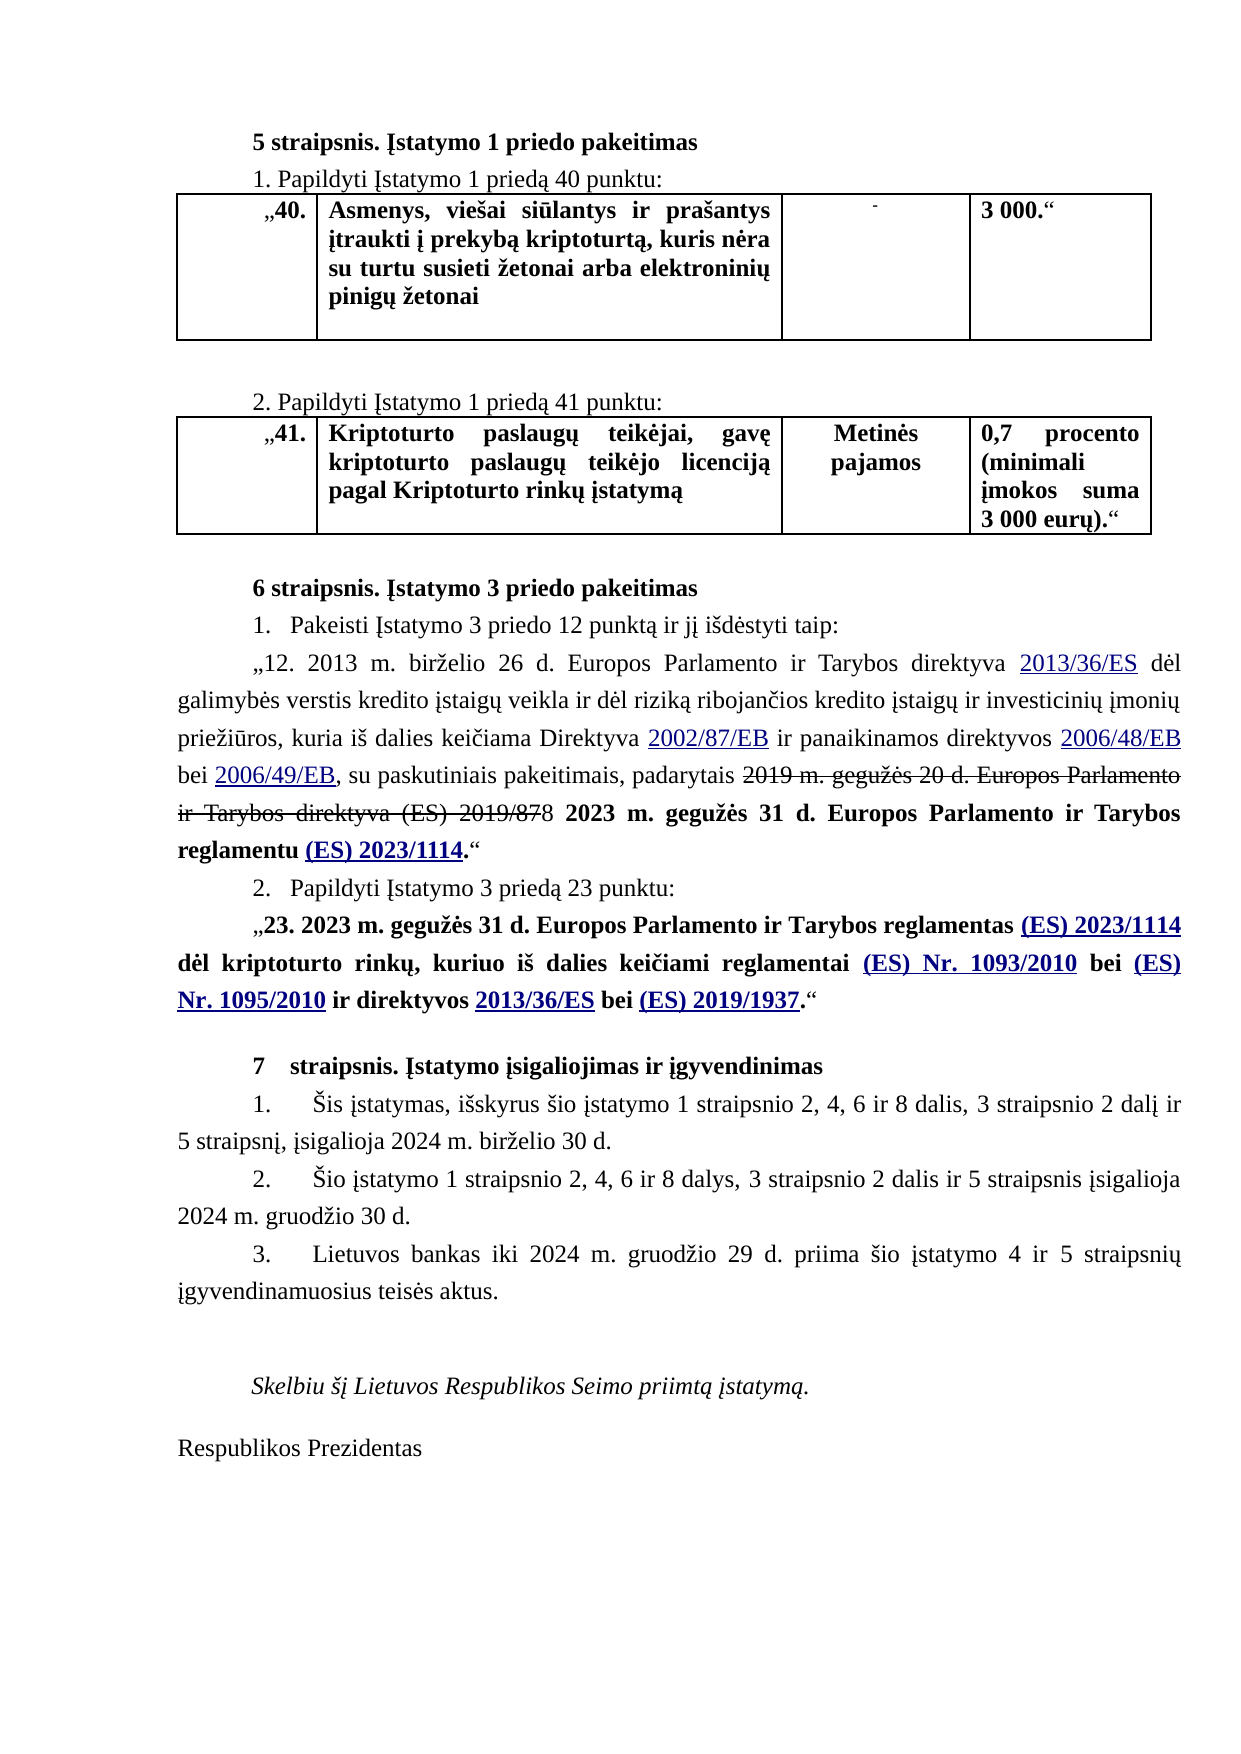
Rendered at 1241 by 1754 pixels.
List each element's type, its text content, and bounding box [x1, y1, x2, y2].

text „12. 2013 m. birželio 26 d. Europos Parlamento ir Tarybos direktyva 2013/36/ES dėl galimybės verstis kredito įstaigų veikla ir dėl riziką ribojančios kredito įstaigų ir investicinių įmonių priežiūros, kuria iš dalies keičiama Direktyva 2002/87/EB ir panaikinamos direktyvos 2006/48/EB bei 2006/49/EB, su paskutiniais pakeitimais, padarytais 2019 m. gegužės 20 d. Europos Parlamento ir Tarybos direktyva (ES) 2019/878 2023 m. gegužės 31 d. Europos Parlamento ir Tarybos reglamentu (ES) 2023/1114.“ [177, 639, 1181, 864]
table_header Asmenys, viešai siūlantys ir prašantys įtraukti į prekybą kriptoturtą, kuris nėra su turtu susieti žetonai arba elektroninių pinigų žetonai [318, 195, 781, 339]
text „23. 2023 m. gegužės 31 d. Europos Parlamento ir Tarybos reglamentas (ES) 2023/1114 dėl kriptoturto rinkų, kuriuo iš dalies keičiami reglamentai (ES) Nr. 1093/2010 bei (ES) Nr. 1095/2010 ir direktyvos 2013/36/ES bei (ES) 2019/1937.“ [177, 901, 1181, 1014]
text Skelbiu šį Lietuvos Respublikos Seimo priimtą įstatymą. [177, 1371, 1181, 1400]
text 1. Šis įstatymas, išskyrus šio įstatymo 1 straipsnio 2, 4, 6 ir 8 dalis, 3 straipsnio 2 dalį ir 5 straipsnį, įsigalioja 2024 m. birželio 30 d. [177, 1080, 1181, 1155]
text 1. Pakeisti Įstatymo 3 priedo 12 punktą ir jį išdėstyti taip: [252, 601, 1181, 639]
table_header 3 000.“ [971, 195, 1150, 339]
table_header „41. [178, 418, 316, 533]
table_header 0,7 procento (minimali įmokos suma 3 000 eurų).“ [971, 418, 1150, 533]
text Respublikos Prezidentas [177, 1433, 1181, 1462]
table_header Kriptoturto paslaugų teikėjai, gavę kriptoturto paslaugų teikėjo licenciją pagal Kriptoturto rinkų įstatymą [318, 418, 781, 533]
table_header Metinės pajamos [783, 418, 969, 533]
text 3. Lietuvos bankas iki 2024 m. gruodžio 29 d. priima šio įstatymo 4 ir 5 straipsnių įgyvendinamuosius teisės aktus. [177, 1230, 1181, 1305]
text 1. Papildyti Įstatymo 1 priedą 40 punktu: [177, 156, 1181, 193]
text 2. Papildyti Įstatymo 1 priedą 41 punktu: [177, 378, 1181, 416]
table_header - [783, 195, 969, 339]
text 7 straipsnis. Įstatymo įsigaliojimas ir įgyvendinimas [252, 1043, 1181, 1080]
table_header „40. [178, 195, 316, 339]
text 2. Papildyti Įstatymo 3 priedą 23 punktu: [252, 864, 1181, 901]
text 6 straipsnis. Įstatymo 3 priedo pakeitimas [177, 564, 1181, 601]
text 2. Šio įstatymo 1 straipsnio 2, 4, 6 ir 8 dalys, 3 straipsnio 2 dalis ir 5 straipsnis įsigalioja 2024 m. gruodžio 30 d. [177, 1155, 1181, 1230]
text 5 straipsnis. Įstatymo 1 priedo pakeitimas [177, 118, 1181, 156]
